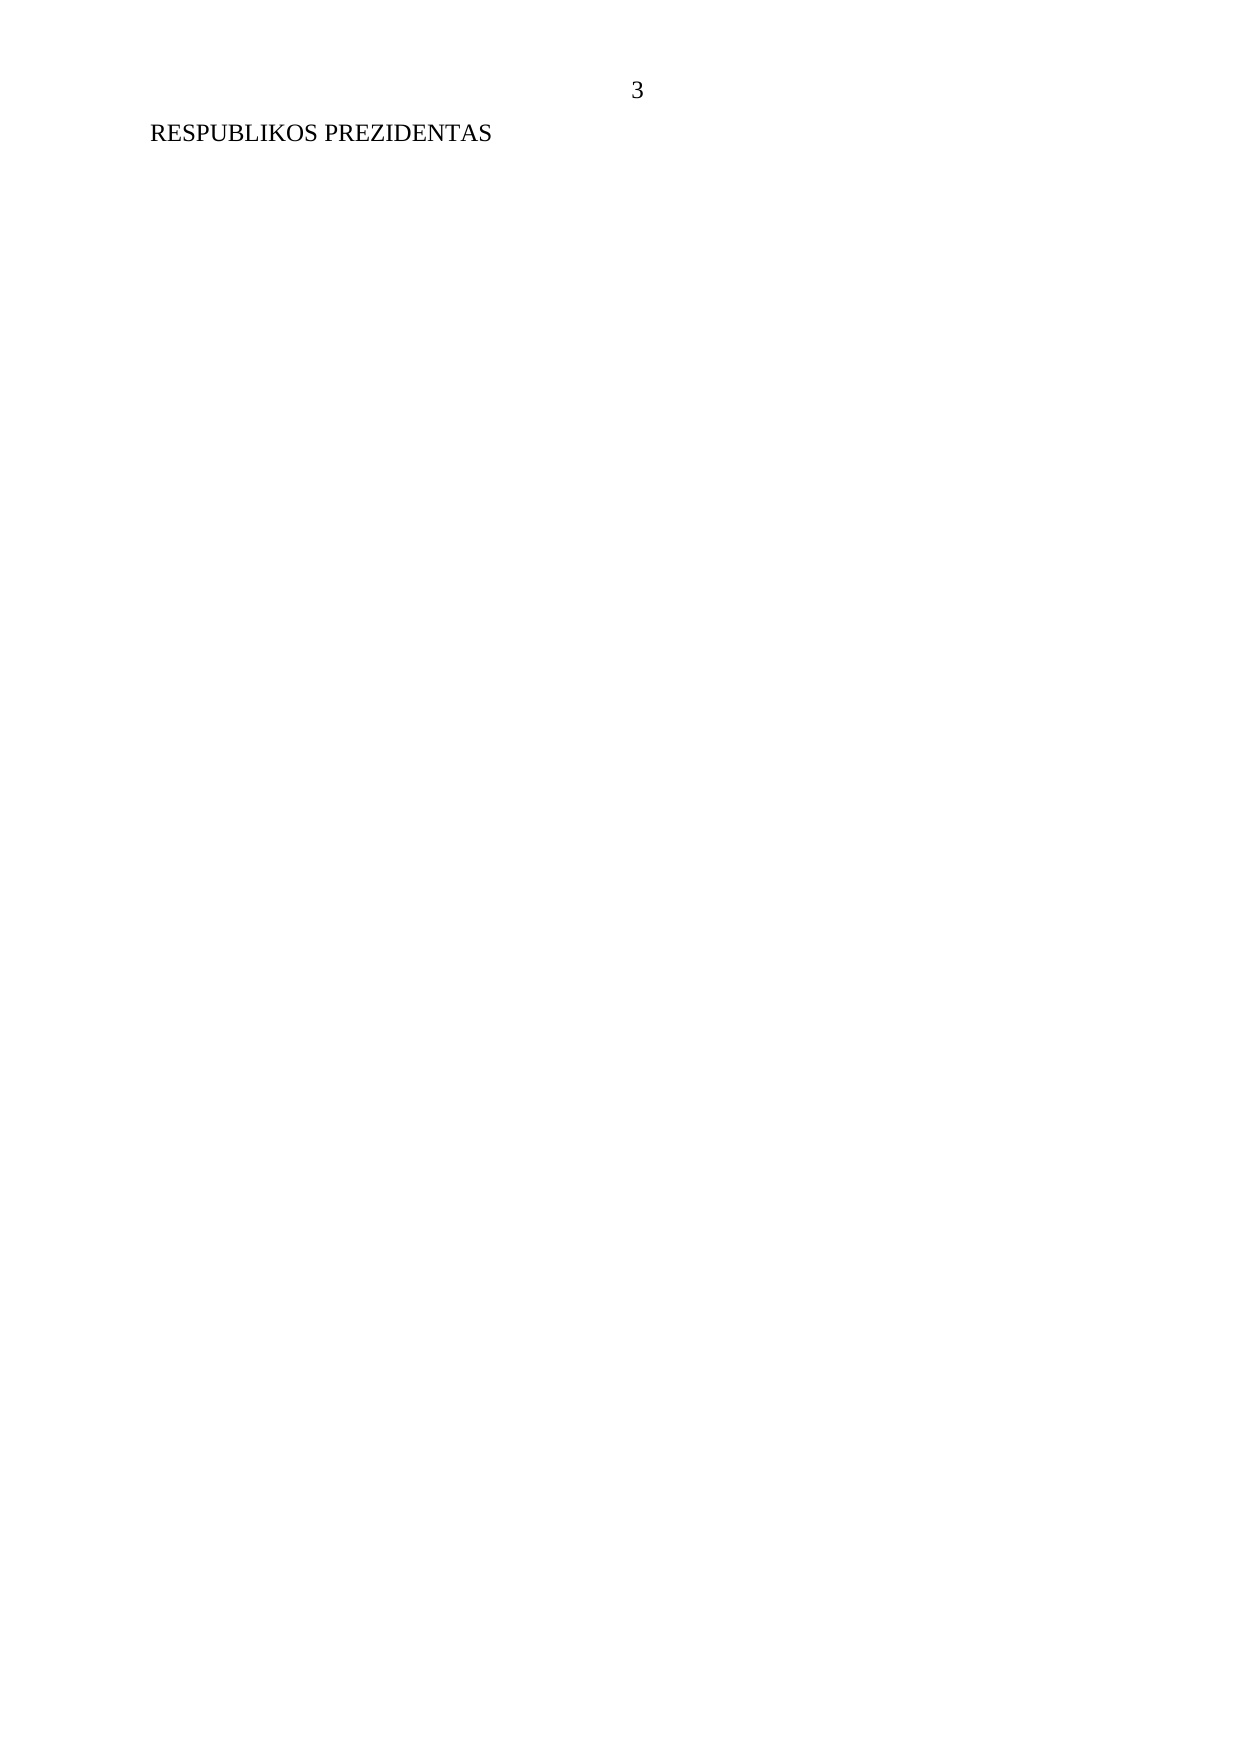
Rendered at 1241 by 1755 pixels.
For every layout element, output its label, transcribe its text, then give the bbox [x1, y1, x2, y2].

text RESPUBLIKOS PREZIDENTAS [150, 118, 1125, 147]
